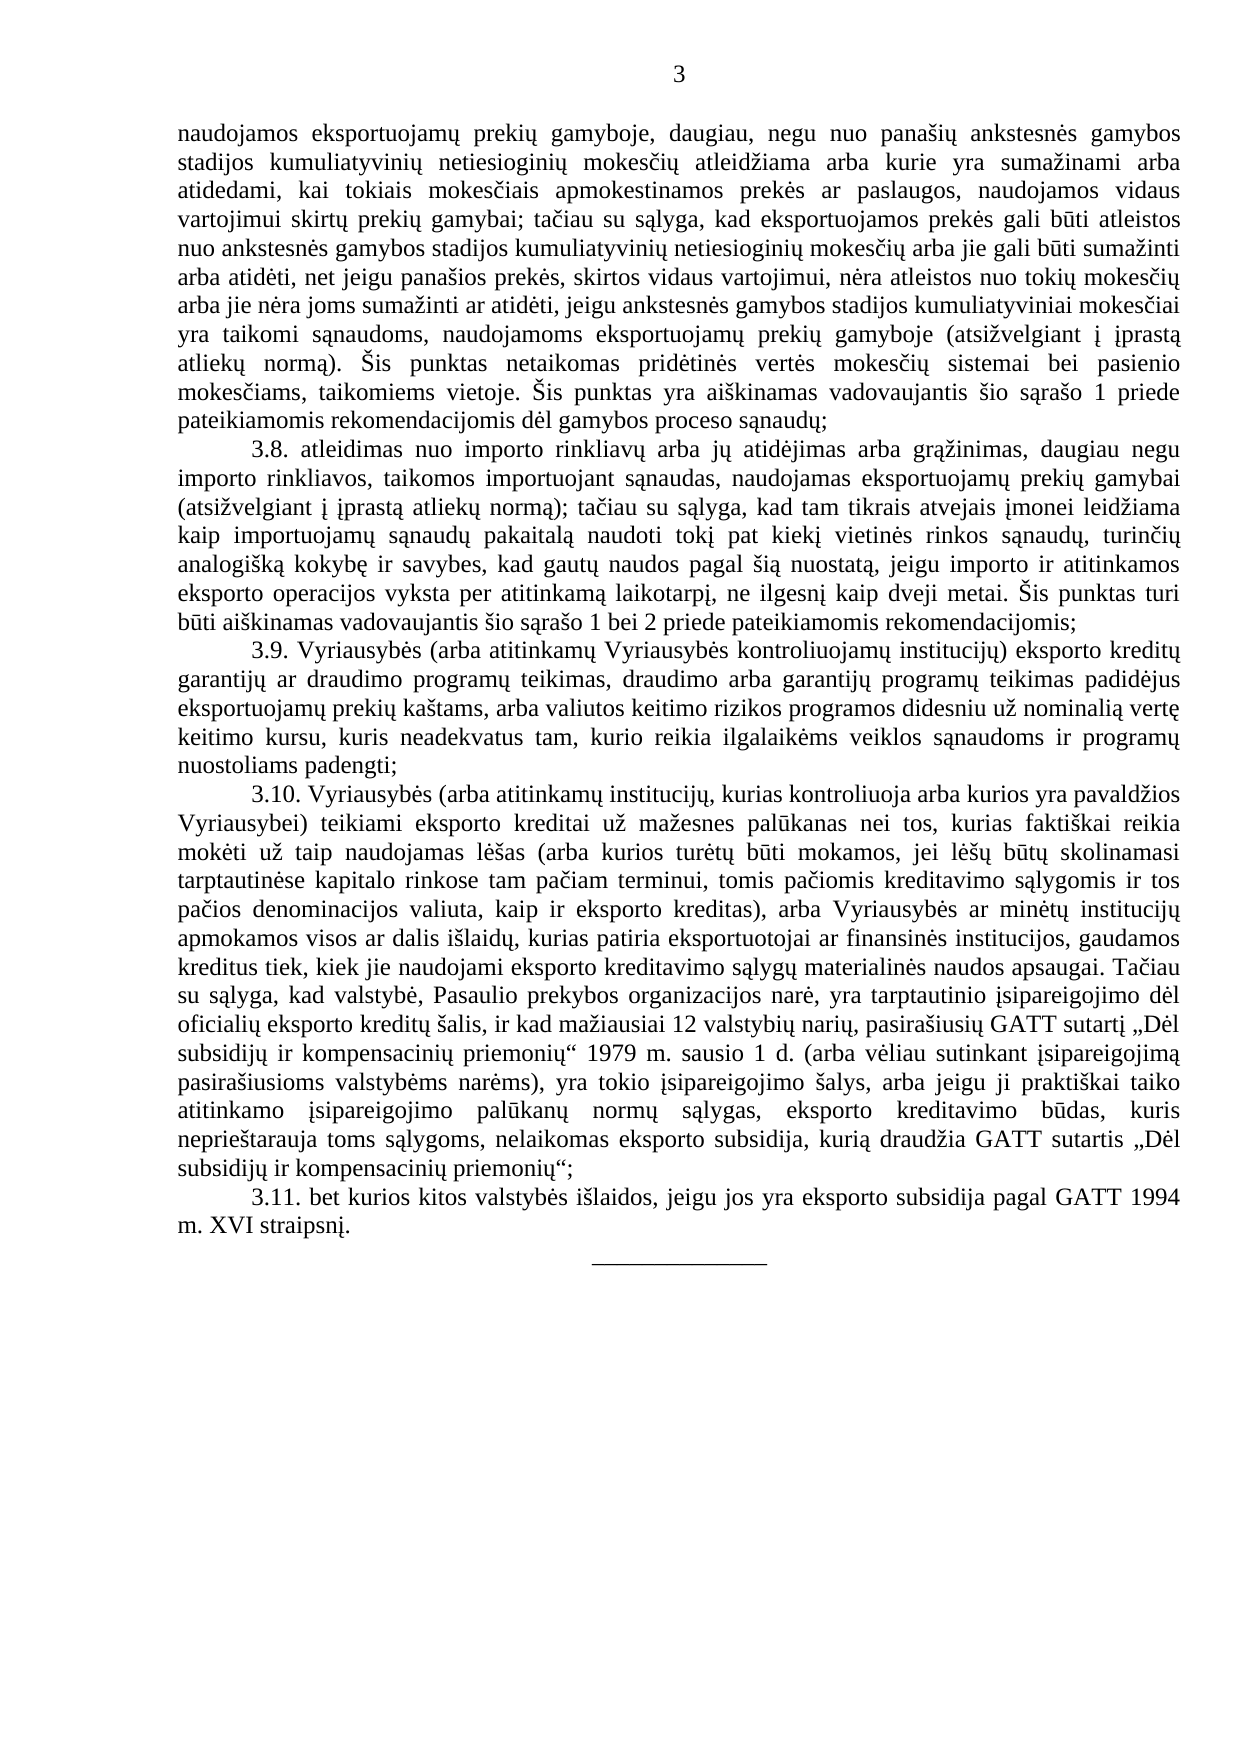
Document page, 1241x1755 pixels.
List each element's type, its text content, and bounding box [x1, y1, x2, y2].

text 3.9. Vyriausybės (arba atitinkamų Vyriausybės kontroliuojamų institucijų) eksporto kreditų garantijų ar draudimo programų teikimas, draudimo arba garantijų programų teikimas padidėjus eksportuojamų prekių kaštams, arba valiutos keitimo rizikos programos didesniu už nominalią vertę keitimo kursu, kuris neadekvatus tam, kurio reikia ilgalaikėms veiklos sąnaudoms ir programų nuostoliams padengti; [177, 636, 1181, 779]
text 3.8. atleidimas nuo importo rinkliavų arba jų atidėjimas arba grąžinimas, daugiau negu importo rinkliavos, taikomos importuojant sąnaudas, naudojamas eksportuojamų prekių gamybai (atsižvelgiant į įprastą atliekų normą); tačiau su sąlyga, kad tam tikrais atvejais įmonei leidžiama kaip importuojamų sąnaudų pakaitalą naudoti tokį pat kiekį vietinės rinkos sąnaudų, turinčių analogišką kokybę ir savybes, kad gautų naudos pagal šią nuostatą, jeigu importo ir atitinkamos eksporto operacijos vyksta per atitinkamą laikotarpį, ne ilgesnį kaip dveji metai. Šis punktas turi būti aiškinamas vadovaujantis šio sąrašo 1 bei 2 priede pateikiamomis rekomendacijomis; [177, 434, 1181, 636]
text ______________ [177, 1239, 1181, 1268]
text 3.10. Vyriausybės (arba atitinkamų institucijų, kurias kontroliuoja arba kurios yra pavaldžios Vyriausybei) teikiami eksporto kreditai už mažesnes palūkanas nei tos, kurias faktiškai reikia mokėti už taip naudojamas lėšas (arba kurios turėtų būti mokamos, jei lėšų būtų skolinamasi tarptautinėse kapitalo rinkose tam pačiam terminui, tomis pačiomis kreditavimo sąlygomis ir tos pačios denominacijos valiuta, kaip ir eksporto kreditas), arba Vyriausybės ar minėtų institucijų apmokamos visos ar dalis išlaidų, kurias patiria eksportuotojai ar finansinės institucijos, gaudamos kreditus tiek, kiek jie naudojami eksporto kreditavimo sąlygų materialinės naudos apsaugai. Tačiau su sąlyga, kad valstybė, Pasaulio prekybos organizacijos narė, yra tarptautinio įsipareigojimo dėl oficialių eksporto kreditų šalis, ir kad mažiausiai 12 valstybių narių, pasirašiusių GATT sutartį „Dėl subsidijų ir kompensacinių priemonių“ 1979 m. sausio 1 d. (arba vėliau sutinkant įsipareigojimą pasirašiusioms valstybėms narėms), yra tokio įsipareigojimo šalys, arba jeigu ji praktiškai taiko atitinkamo įsipareigojimo palūkanų normų sąlygas, eksporto kreditavimo būdas, kuris neprieštarauja toms sąlygoms, nelaikomas eksporto subsidija, kurią draudžia GATT sutartis „Dėl subsidijų ir kompensacinių priemonių“; [177, 779, 1181, 1182]
text naudojamos eksportuojamų prekių gamyboje, daugiau, negu nuo panašių ankstesnės gamybos stadijos kumuliatyvinių netiesioginių mokesčių atleidžiama arba kurie yra sumažinami arba atidedami, kai tokiais mokesčiais apmokestinamos prekės ar paslaugos, naudojamos vidaus vartojimui skirtų prekių gamybai; tačiau su sąlyga, kad eksportuojamos prekės gali būti atleistos nuo ankstesnės gamybos stadijos kumuliatyvinių netiesioginių mokesčių arba jie gali būti sumažinti arba atidėti, net jeigu panašios prekės, skirtos vidaus vartojimui, nėra atleistos nuo tokių mokesčių arba jie nėra joms sumažinti ar atidėti, jeigu ankstesnės gamybos stadijos kumuliatyviniai mokesčiai yra taikomi sąnaudoms, naudojamoms eksportuojamų prekių gamyboje (atsižvelgiant į įprastą atliekų normą). Šis punktas netaikomas pridėtinės vertės mokesčių sistemai bei pasienio mokesčiams, taikomiems vietoje. Šis punktas yra aiškinamas vadovaujantis šio sąrašo 1 priede pateikiamomis rekomendacijomis dėl gamybos proceso sąnaudų; [177, 118, 1181, 434]
text 3.11. bet kurios kitos valstybės išlaidos, jeigu jos yra eksporto subsidija pagal GATT 1994 m. XVI straipsnį. [177, 1182, 1181, 1239]
